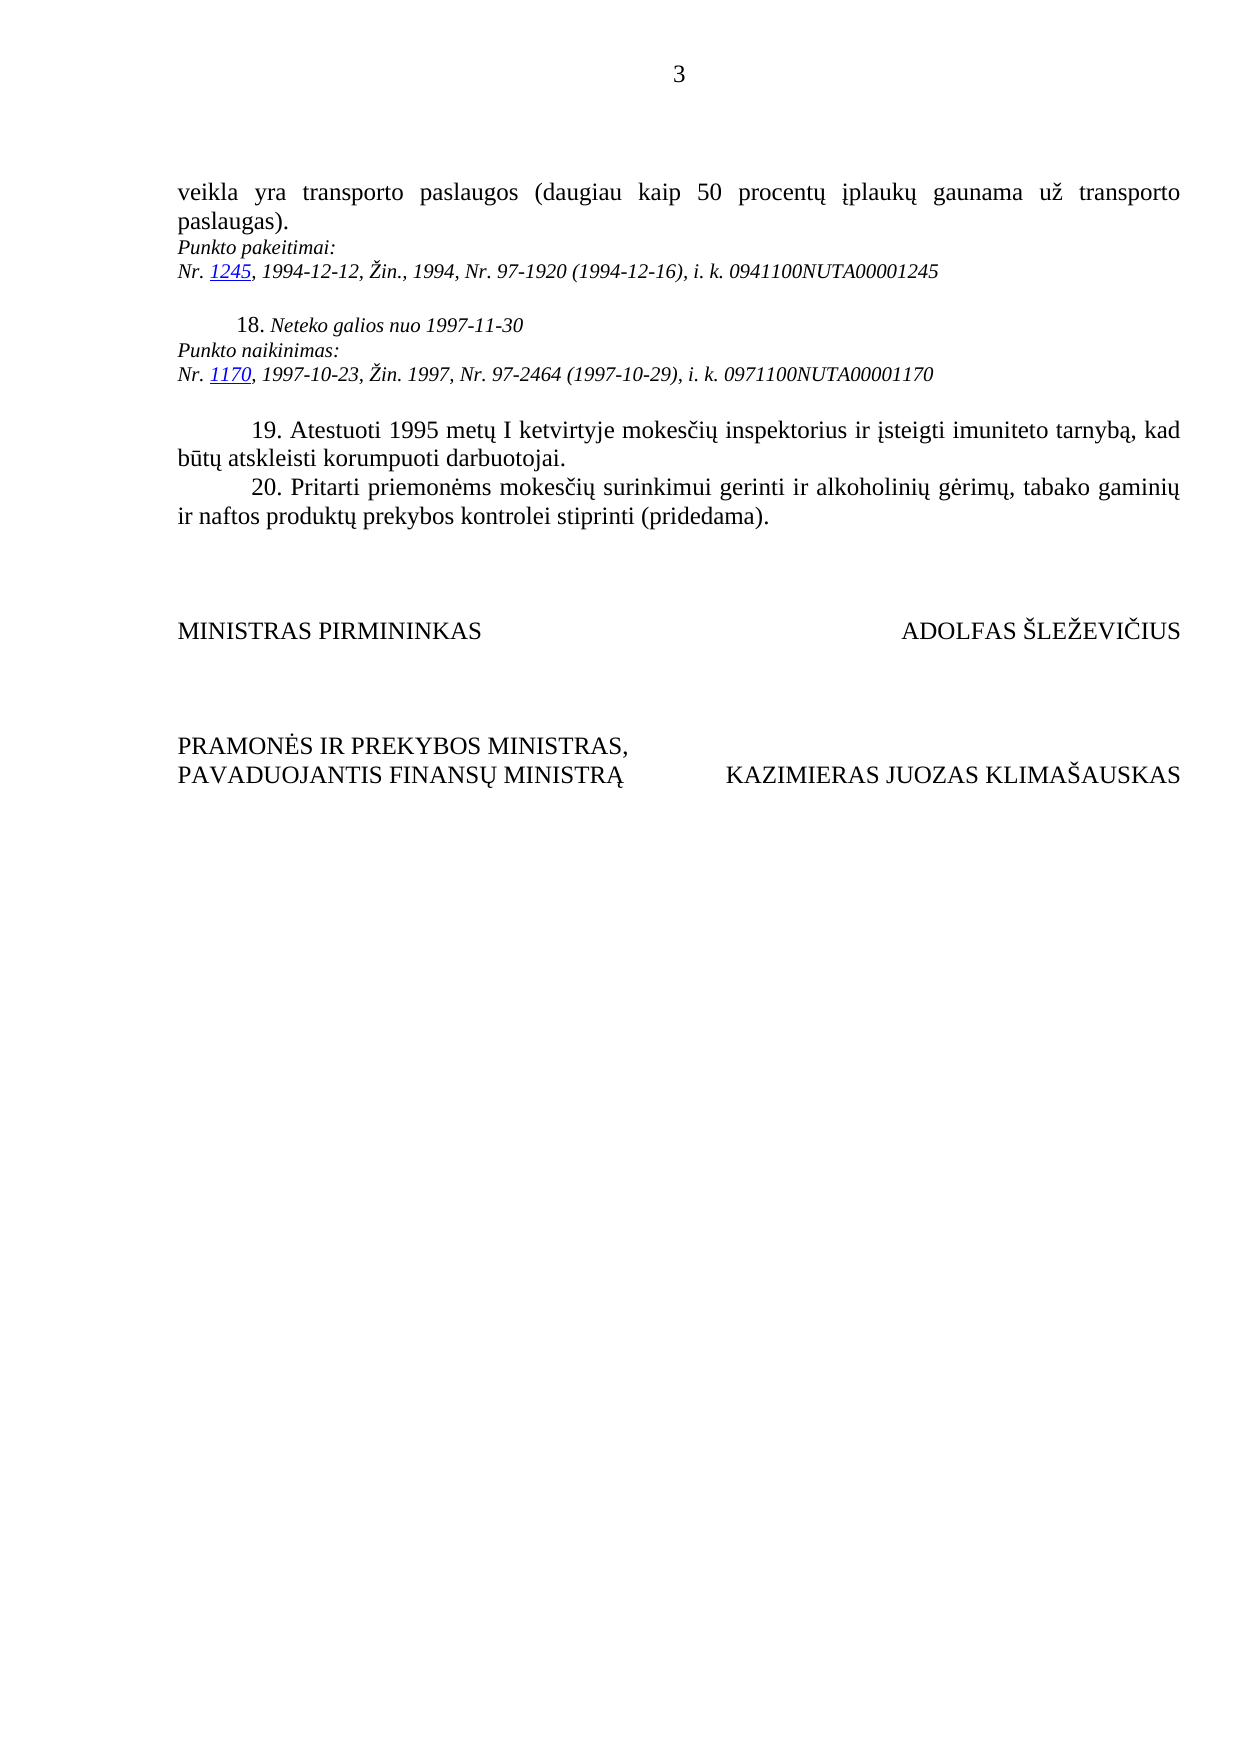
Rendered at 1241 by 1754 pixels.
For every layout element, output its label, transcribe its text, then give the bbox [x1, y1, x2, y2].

text Nr. 1245, 1994-12-12, Žin., 1994, Nr. 97-1920 (1994-12-16), i. k. 0941100NUTA00001245 [177, 259, 1181, 283]
text 19. Atestuoti 1995 metų I ketvirtyje mokesčių inspektorius ir įsteigti imuniteto tarnybą, kad būtų atskleisti korumpuoti darbuotojai. [177, 415, 1181, 472]
text veikla yra transporto paslaugos (daugiau kaip 50 procentų įplaukų gaunama už transporto paslaugas). [177, 177, 1181, 235]
text 18. Neteko galios nuo 1997-11-30 [177, 312, 1181, 338]
text 20. Pritarti priemonėms mokesčių surinkimui gerinti ir alkoholinių gėrimų, tabako gaminių ir naftos produktų prekybos kontrolei stiprinti (pridedama). [177, 472, 1181, 530]
text MINISTRAS PIRMININKAS ADOLFAS ŠLEŽEVIČIUS [177, 616, 1181, 645]
text Punkto pakeitimai: [177, 235, 1181, 259]
text PRAMONĖS IR PREKYBOS MINISTRAS, [177, 731, 1181, 760]
text PAVADUOJANTIS FINANSŲ MINISTRĄ KAZIMIERAS JUOZAS KLIMAŠAUSKAS [177, 760, 1181, 788]
text Punkto naikinimas: [177, 338, 1181, 362]
text Nr. 1170, 1997-10-23, Žin. 1997, Nr. 97-2464 (1997-10-29), i. k. 0971100NUTA00001170 [177, 362, 1181, 386]
